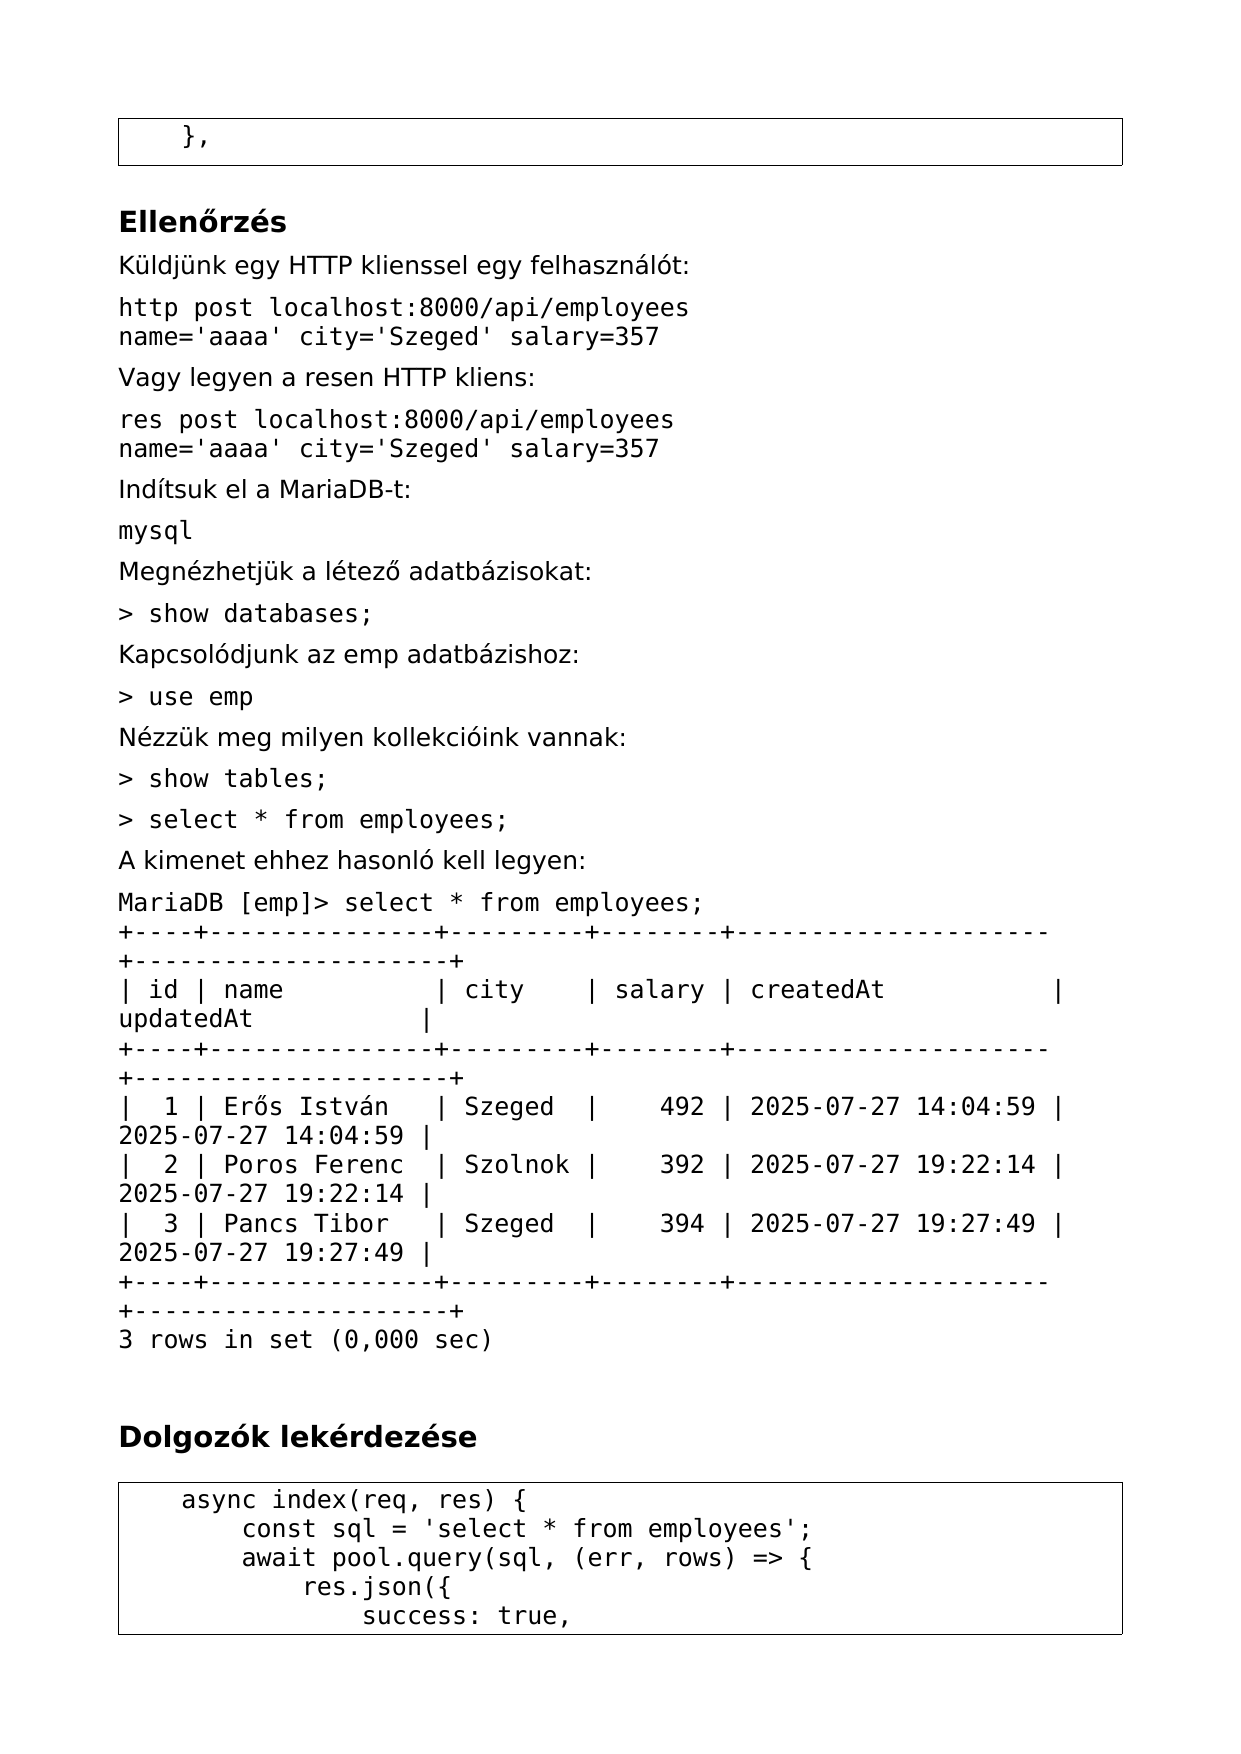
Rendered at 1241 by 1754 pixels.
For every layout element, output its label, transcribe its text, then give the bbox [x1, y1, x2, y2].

subtitle Ellenőrzés [118, 205, 1122, 239]
text Kapcsolódjunk az emp adatbázishoz: [118, 640, 1122, 669]
text > select * from employees; [118, 805, 1122, 834]
table_header }, [119, 119, 1122, 165]
text > show databases; [118, 599, 1122, 628]
text > use emp [118, 682, 1122, 711]
text http post localhost:8000/api/employees name='aaaa' city='Szeged' salary=357 [118, 293, 1122, 351]
text A kimenet ehhez hasonló kell legyen: [118, 846, 1122, 875]
text > show tables; [118, 764, 1122, 793]
text Nézzük meg milyen kollekcióink vannak: [118, 723, 1122, 752]
table_header async index(req, res) { const sql = 'select * from employees'; await pool.query(sql, (err, rows) => { res.json({ success: true, [119, 1483, 1122, 1633]
text Megnézhetjük a létező adatbázisokat: [118, 557, 1122, 587]
text Vagy legyen a resen HTTP kliens: [118, 363, 1122, 392]
text MariaDB [emp]> select * from employees; +----+---------------+---------+--------+---------------------+---------------------+ | id | name | city | salary | createdAt | updatedAt | +----+---------------+---------+--------+---------------------+---------------------+ | 1 | Erős István | Szeged | 492 | 2025-07-27 14:04:59 | 2025-07-27 14:04:59 | | 2 | Poros Ferenc | Szolnok | 392 | 2025-07-27 19:22:14 | 2025-07-27 19:22:14 | | 3 | Pancs Tibor | Szeged | 394 | 2025-07-27 19:27:49 | 2025-07-27 19:27:49 | +----+---------------+---------+--------+---------------------+---------------------+ 3 rows in set (0,000 sec) [118, 888, 1122, 1384]
subtitle Dolgozók lekérdezése [118, 1421, 1122, 1454]
text Küldjünk egy HTTP klienssel egy felhasználót: [118, 251, 1122, 281]
text Indítsuk el a MariaDB-t: [118, 475, 1122, 504]
text mysql [118, 517, 1122, 546]
text res post localhost:8000/api/employees name='aaaa' city='Szeged' salary=357 [118, 405, 1122, 463]
